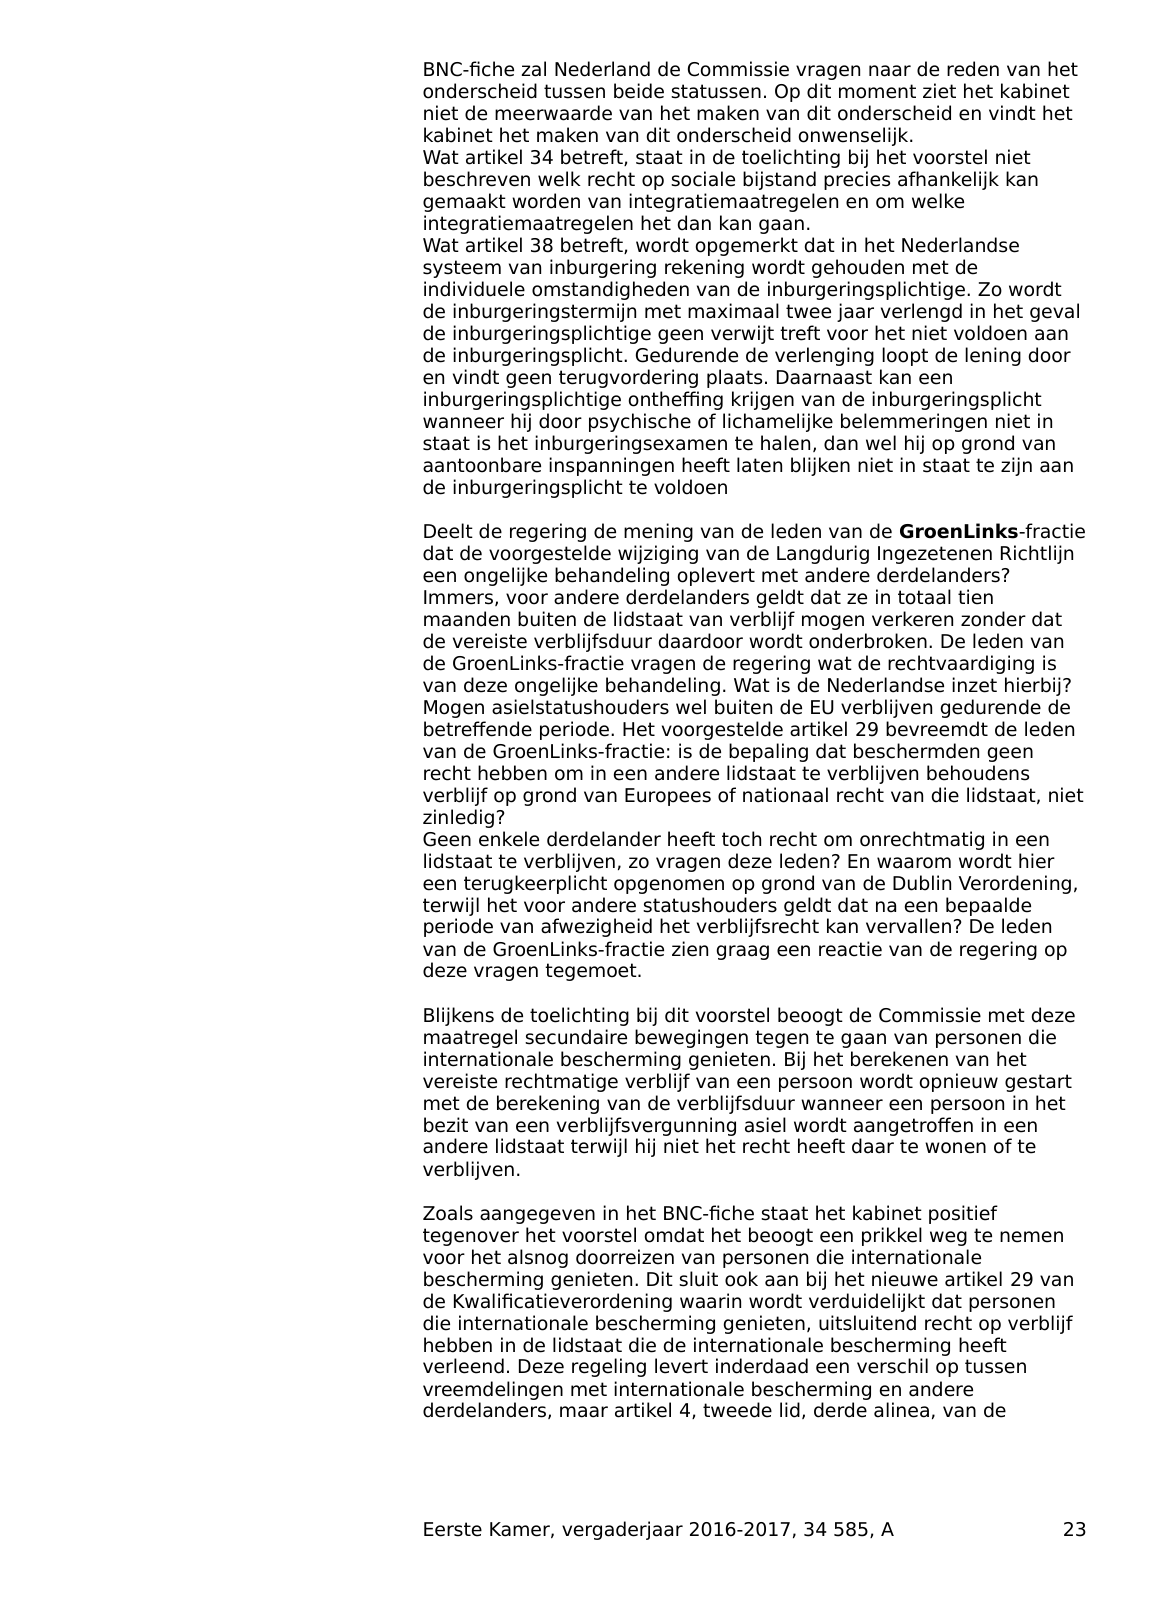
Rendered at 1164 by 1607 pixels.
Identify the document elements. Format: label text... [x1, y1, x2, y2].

text Wat artikel 34 betreft, staat in de toelichting bij het voorstel niet beschreven welk recht op sociale bijstand precies afhankelijk kan gemaakt worden van integratiemaatregelen en om welke integratiemaatregelen het dan kan gaan. [422, 147, 1087, 235]
text Blijkens de toelichting bij dit voorstel beoogt de Commissie met deze maatregel secundaire bewegingen tegen te gaan van personen die internationale bescherming genieten. Bij het berekenen van het vereiste rechtmatige verblijf van een persoon wordt opnieuw gestart met de berekening van de verblijfsduur wanneer een persoon in het bezit van een verblijfsvergunning asiel wordt aangetroffen in een andere lidstaat terwijl hij niet het recht heeft daar te wonen of te verblijven. [422, 1004, 1087, 1180]
text Wat artikel 38 betreft, wordt opgemerkt dat in het Nederlandse systeem van inburgering rekening wordt gehouden met de individuele omstandigheden van de inburgeringsplichtige. Zo wordt de inburgeringstermijn met maximaal twee jaar verlengd in het geval de inburgeringsplichtige geen verwijt treft voor het niet voldoen aan de inburgeringsplicht. Gedurende de verlenging loopt de lening door en vindt geen terugvordering plaats. Daarnaast kan een inburgeringsplichtige ontheffing krijgen van de inburgeringsplicht wanneer hij door psychische of lichamelijke belemmeringen niet in staat is het inburgeringsexamen te halen, dan wel hij op grond van aantoonbare inspanningen heeft laten blijken niet in staat te zijn aan de inburgeringsplicht te voldoen [422, 235, 1087, 499]
text BNC-fiche zal Nederland de Commissie vragen naar de reden van het onderscheid tussen beide statussen. Op dit moment ziet het kabinet niet de meerwaarde van het maken van dit onderscheid en vindt het kabinet het maken van dit onderscheid onwenselijk. [422, 59, 1087, 147]
text Deelt de regering de mening van de leden van de GroenLinks-fractie dat de voorgestelde wijziging van de Langdurig Ingezetenen Richtlijn een ongelijke behandeling oplevert met andere derdelanders? Immers, voor andere derdelanders geldt dat ze in totaal tien maanden buiten de lidstaat van verblijf mogen verkeren zonder dat de vereiste verblijfsduur daardoor wordt onderbroken. De leden van de GroenLinks-fractie vragen de regering wat de rechtvaardiging is van deze ongelijke behandeling. Wat is de Nederlandse inzet hierbij? Mogen asielstatushouders wel buiten de EU verblijven gedurende de betreffende periode. Het voorgestelde artikel 29 bevreemdt de leden van de GroenLinks-fractie: is de bepaling dat beschermden geen recht hebben om in een andere lidstaat te verblijven behoudens verblijf op grond van Europees of nationaal recht van die lidstaat, niet zinledig? [422, 521, 1087, 828]
text Zoals aangegeven in het BNC-fiche staat het kabinet positief tegenover het voorstel omdat het beoogt een prikkel weg te nemen voor het alsnog doorreizen van personen die internationale bescherming genieten. Dit sluit ook aan bij het nieuwe artikel 29 van de Kwalificatieverordening waarin wordt verduidelijkt dat personen die internationale bescherming genieten, uitsluitend recht op verblijf hebben in de lidstaat die de internationale bescherming heeft verleend. Deze regeling levert inderdaad een verschil op tussen vreemdelingen met internationale bescherming en andere derdelanders, maar artikel 4, tweede lid, derde alinea, van de [422, 1203, 1087, 1422]
text Geen enkele derdelander heeft toch recht om onrechtmatig in een lidstaat te verblijven, zo vragen deze leden? En waarom wordt hier een terugkeerplicht opgenomen op grond van de Dublin Verordening, terwijl het voor andere statushouders geldt dat na een bepaalde periode van afwezigheid het verblijfsrecht kan vervallen? De leden van de GroenLinks-fractie zien graag een reactie van de regering op deze vragen tegemoet. [422, 828, 1087, 982]
